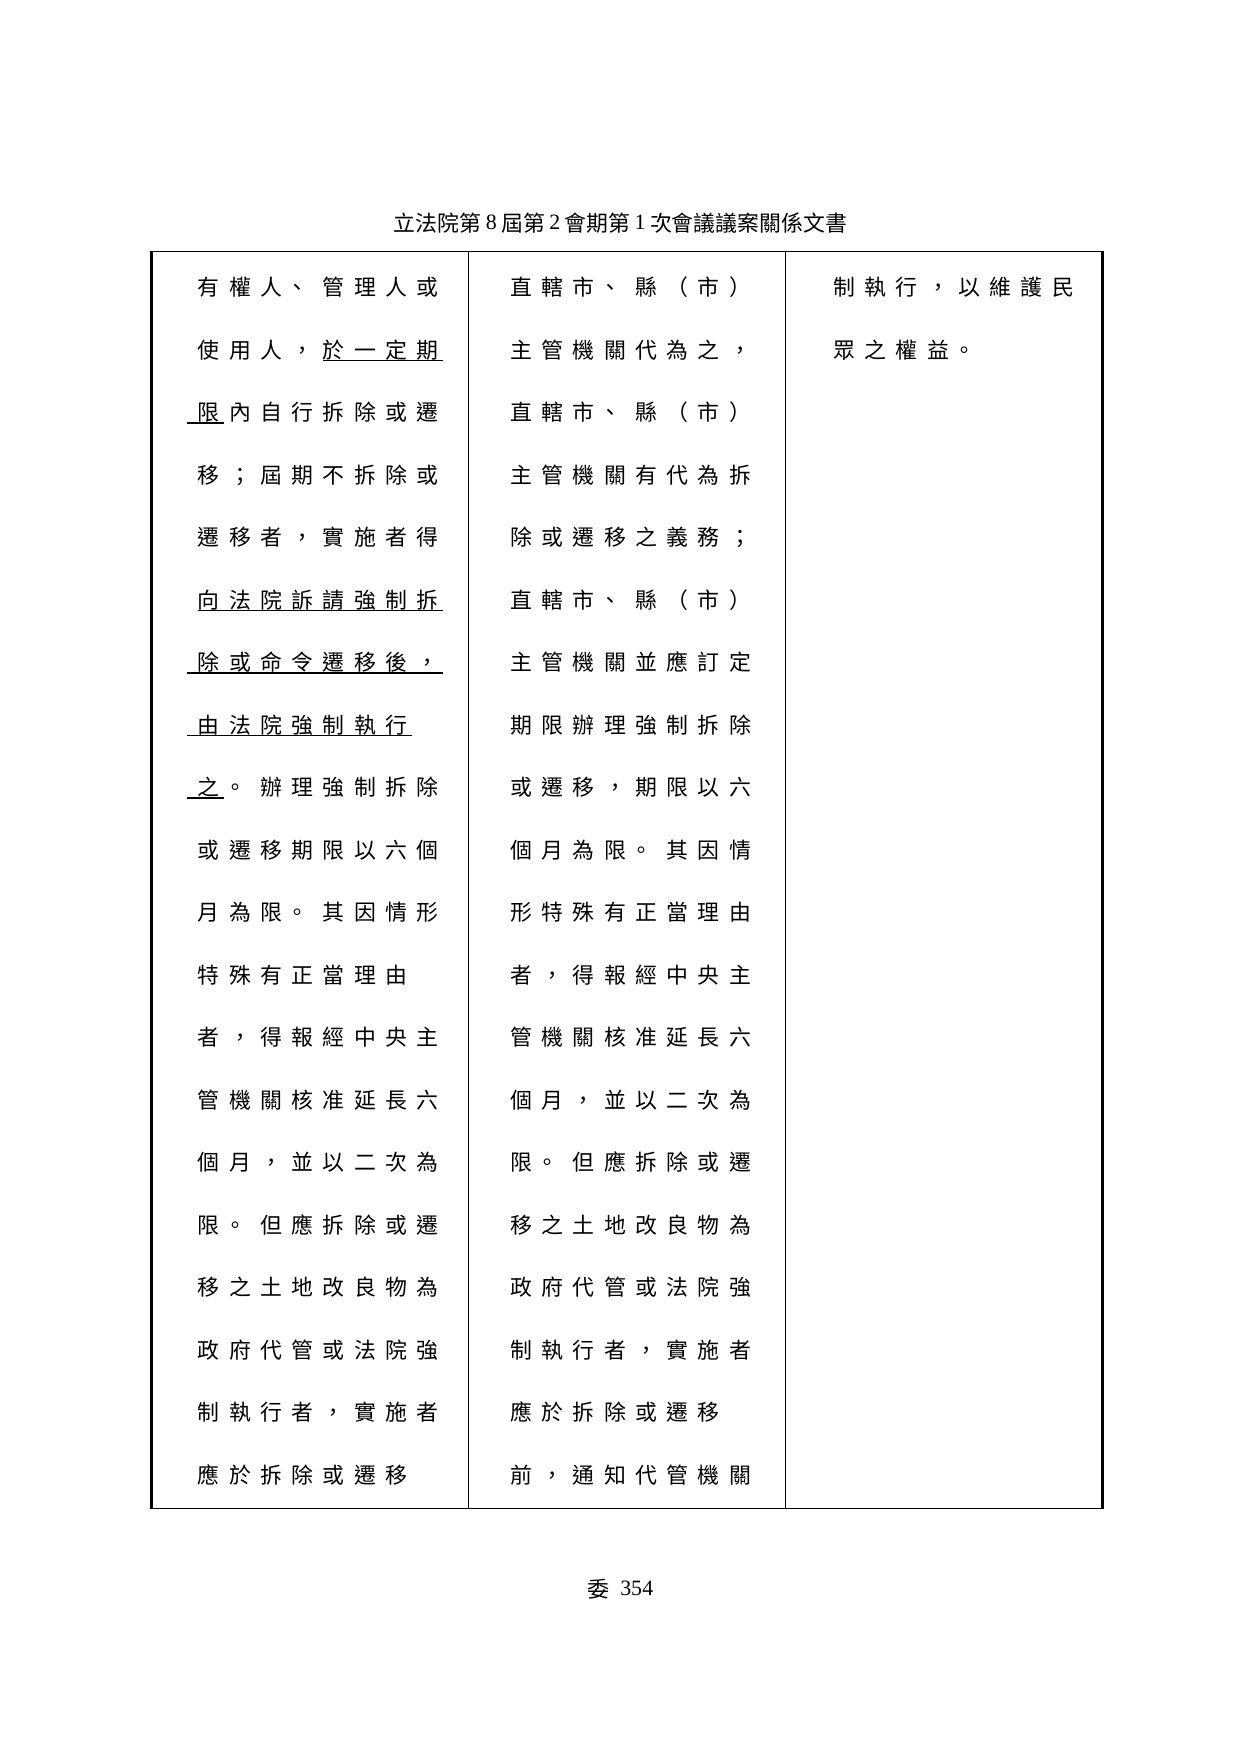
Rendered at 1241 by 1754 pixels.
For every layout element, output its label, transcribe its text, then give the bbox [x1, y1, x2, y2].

table_cell 有權人、管理人或使用人，於一定期限內自行拆除或遷移；屆期不拆除或遷移者，實施者得向法院訴請強制拆除或命令遷移後，由法院強制執行之。辦理強制拆除或遷移期限以六個月為限。其因情形特殊有正當理由者，得報經中央主管機關核准延長六個月，並以二次為限。但應拆除或遷移之土地改良物為政府代管或法院強制執行者，實施者應於拆除或遷移 [153, 252, 468, 1508]
table_cell 制執行，以維護民眾之權益。 [786, 252, 1101, 1508]
table_cell 直轄市、縣（市）主管機關代為之，直轄市、縣（市）主管機關有代為拆除或遷移之義務；直轄市、縣（市）主管機關並應訂定期限辦理強制拆除或遷移，期限以六個月為限。其因情形特殊有正當理由者，得報經中央主管機關核准延長六個月，並以二次為限。但應拆除或遷移之土地改良物為政府代管或法院強制執行者，實施者應於拆除或遷移前，通知代管機關 [469, 252, 785, 1508]
